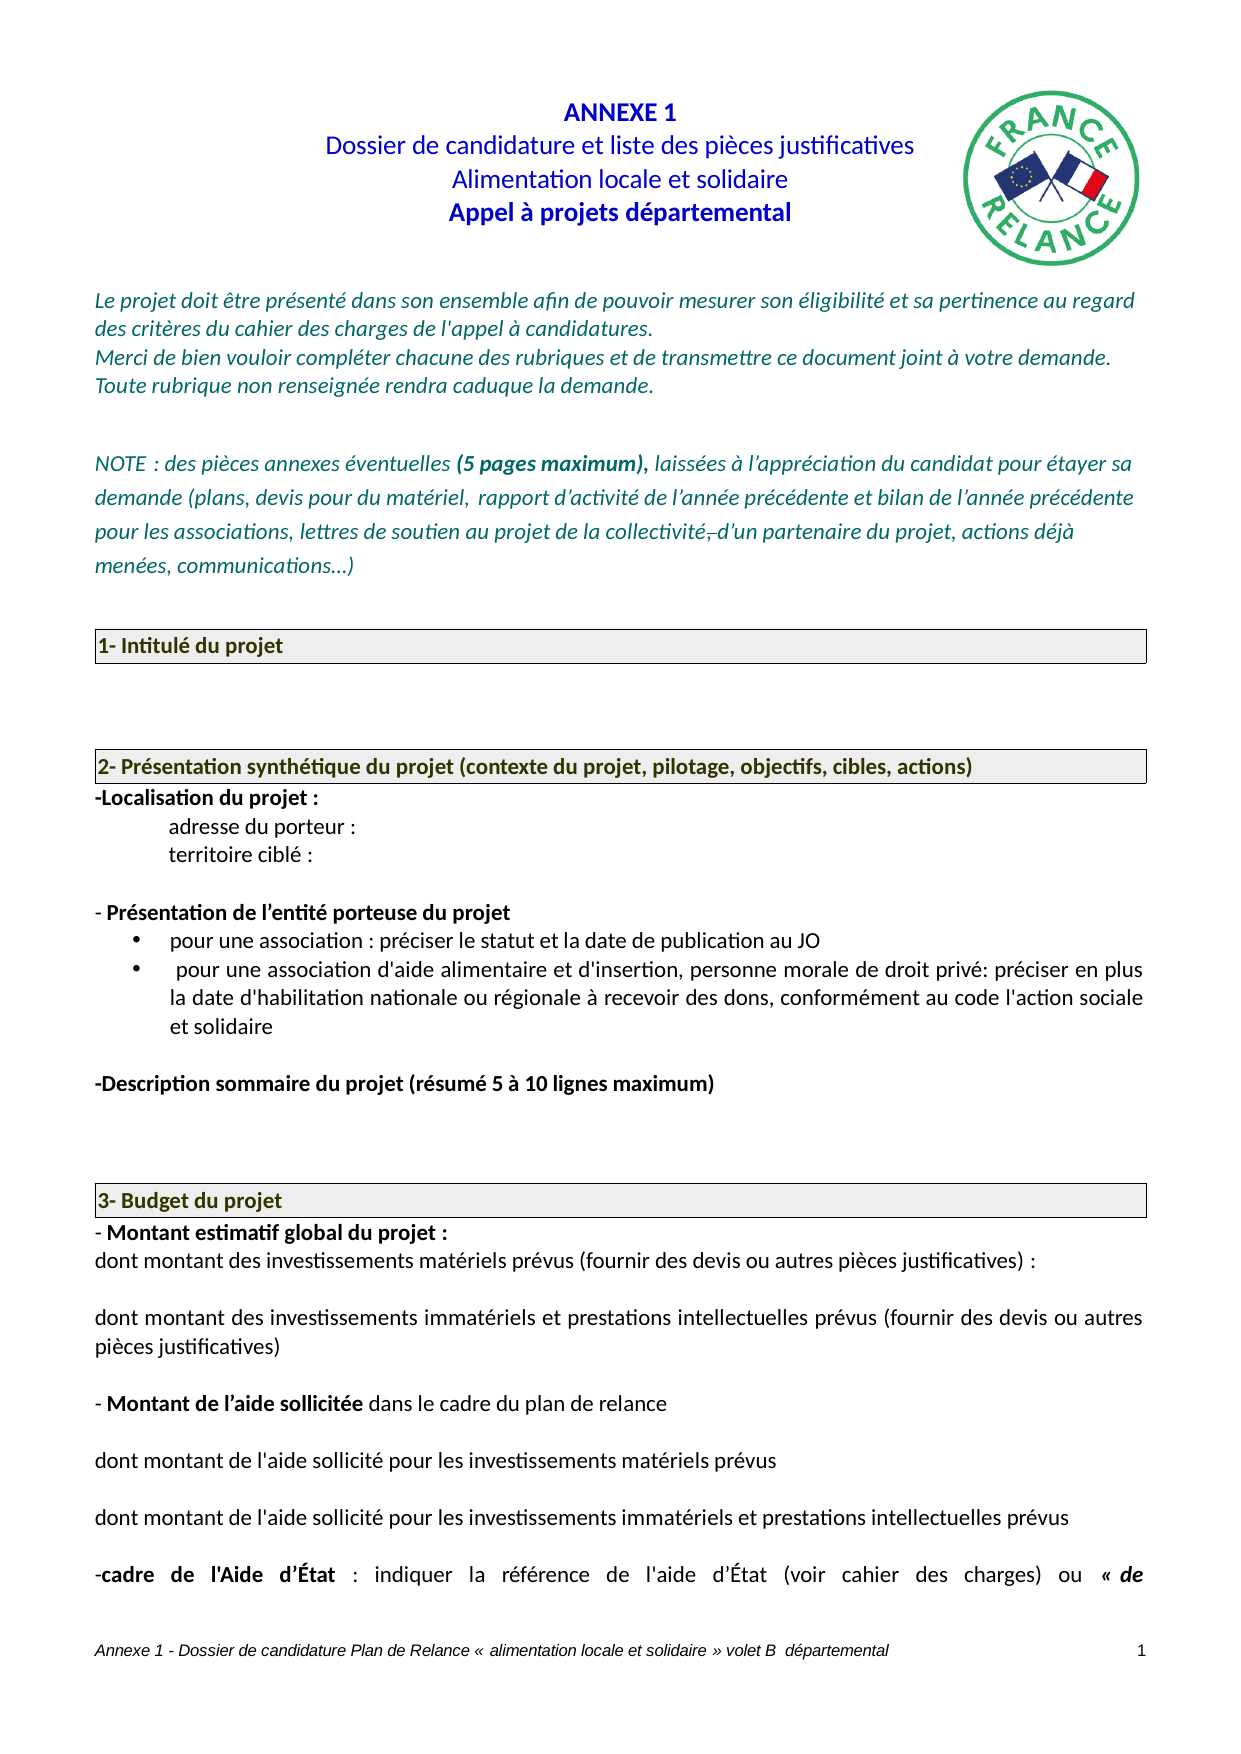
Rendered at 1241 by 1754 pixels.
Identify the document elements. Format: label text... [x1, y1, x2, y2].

list pour une association : préciser le statut et la date de publication au JO [132, 926, 1146, 954]
text ANNEXE 1 [94, 94, 961, 128]
text Appel à projets départemental [94, 195, 961, 229]
text territoire ciblé : [94, 840, 1146, 869]
text 1- Intitulé du projet [96, 630, 1146, 663]
text dont montant des investissements matériels prévus (fournir des devis ou autres pièces justificatives) : [94, 1246, 1146, 1274]
text [1140, 94, 1146, 128]
text -Localisation du projet : [94, 783, 1146, 812]
text dont montant des investissements immatériels et prestations intellectuelles prévus (fournir des devis ou autres pièces justificatives) [94, 1303, 1146, 1360]
text -Description sommaire du projet (résumé 5 à 10 lignes maximum) [94, 1069, 1146, 1097]
list pour une association d'aide alimentaire et d'insertion, personne morale de droit privé: préciser en plus la date d'habilitation nationale ou régionale à recevoir des dons, conformément au code l'action sociale et solidaire [132, 954, 1146, 1040]
text - Montant de l’aide sollicitée dans le cadre du plan de relance [94, 1389, 1146, 1417]
text 3- Budget du projet [96, 1184, 1146, 1217]
text adresse du porteur : [94, 812, 1146, 840]
text -cadre de l'Aide d’État : indiquer la référence de l'aide d’État (voir cahier des charges) ou « de [94, 1560, 1146, 1588]
text Le projet doit être présenté dans son ensemble afin de pouvoir mesurer son éligibilité et sa pertinence au regard des critères du cahier des charges de l'appel à candidatures. [94, 286, 1146, 343]
picture [961, 89, 1140, 266]
text dont montant de l'aide sollicité pour les investissements matériels prévus [94, 1446, 1146, 1474]
text Dossier de candidature et liste des pièces justificatives [94, 128, 961, 162]
text - Présentation de l’entité porteuse du projet [94, 897, 1146, 926]
text Alimentation locale et solidaire [94, 162, 961, 195]
text 2- Présentation synthétique du projet (contexte du projet, pilotage, objectifs, cibles, actions) [96, 750, 1146, 783]
text dont montant de l'aide sollicité pour les investissements immatériels et prestations intellectuelles prévus [94, 1503, 1146, 1531]
text - Montant estimatif global du projet : [94, 1217, 1146, 1246]
text NOTE : des pièces annexes éventuelles (5 pages maximum), laissées à l’appréciation du candidat pour étayer sa demande (plans, devis pour du matériel, rapport d’activité de l’année précédente et bilan de l’année précédente pour les associations, lettres de soutien au projet de la collectivité, d’un partenaire du projet, actions déjà menées, communications…) [94, 449, 1146, 580]
text Merci de bien vouloir compléter chacune des rubriques et de transmettre ce document joint à votre demande. Toute rubrique non renseignée rendra caduque la demande. [94, 343, 1146, 400]
